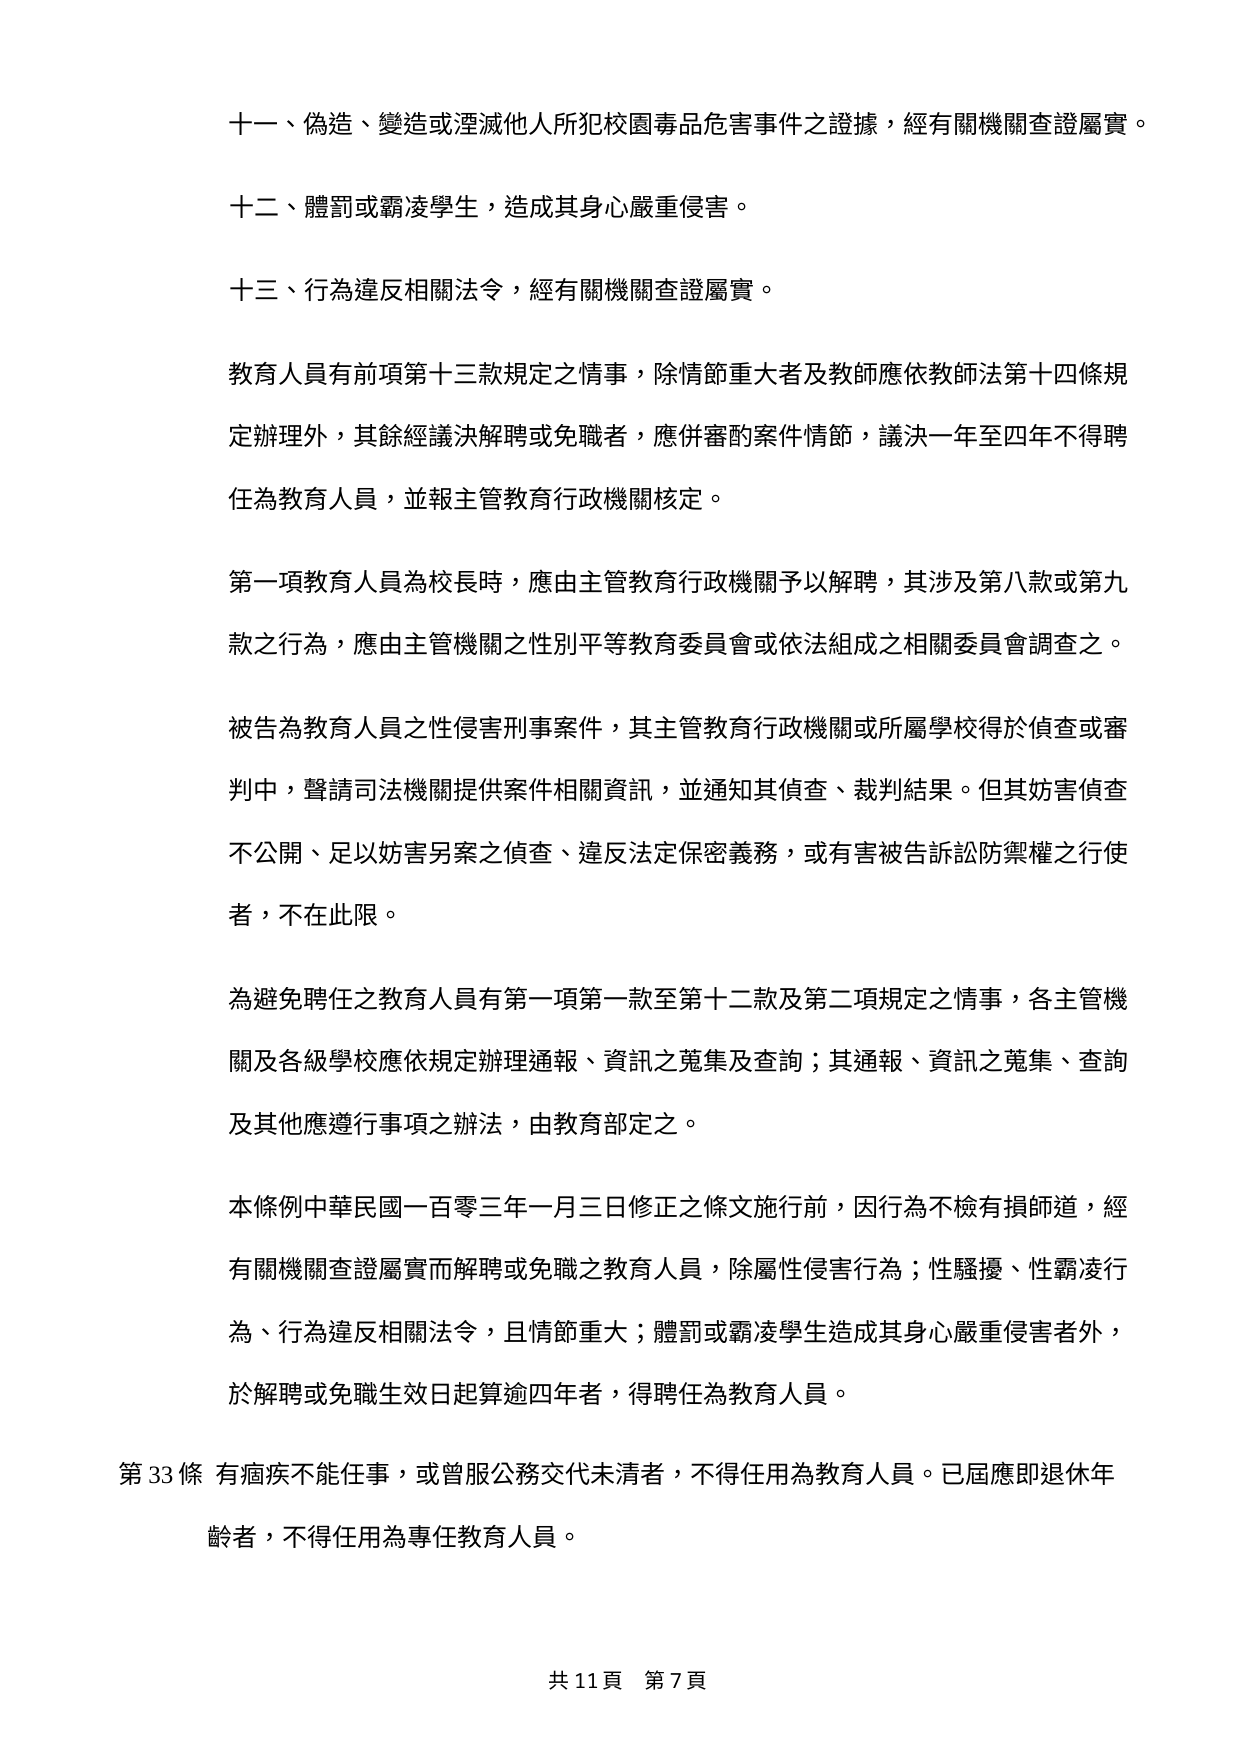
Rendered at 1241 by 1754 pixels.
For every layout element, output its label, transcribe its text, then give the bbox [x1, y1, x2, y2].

text 第33條 有痼疾不能任事，或曾服公務交代未清者，不得任用為教育人員。已屆應即退休年齡者，不得任用為專任教育人員。 [118, 1431, 1137, 1556]
text 十一、偽造、變造或湮滅他人所犯校園毒品危害事件之證據，經有關機關查證屬實。 [229, 81, 1137, 143]
text 十三、行為違反相關法令，經有關機關查證屬實。 [118, 247, 1137, 310]
text 本條例中華民國一百零三年一月三日修正之條文施行前，因行為不檢有損師道，經有關機關查證屬實而解聘或免職之教育人員，除屬性侵害行為；性騷擾、性霸凌行為、行為違反相關法令，且情節重大；體罰或霸凌學生造成其身心嚴重侵害者外，於解聘或免職生效日起算逾四年者，得聘任為教育人員。 [228, 1164, 1137, 1414]
text 十二、體罰或霸凌學生，造成其身心嚴重侵害。 [118, 164, 1137, 226]
text 為避免聘任之教育人員有第一項第一款至第十二款及第二項規定之情事，各主管機關及各級學校應依規定辦理通報、資訊之蒐集及查詢；其通報、資訊之蒐集、查詢及其他應遵行事項之辦法，由教育部定之。 [228, 956, 1137, 1143]
text 教育人員有前項第十三款規定之情事，除情節重大者及教師應依教師法第十四條規定辦理外，其餘經議決解聘或免職者，應併審酌案件情節，議決一年至四年不得聘任為教育人員，並報主管教育行政機關核定。 [228, 331, 1137, 518]
text 第一項教育人員為校長時，應由主管教育行政機關予以解聘，其涉及第八款或第九款之行為，應由主管機關之性別平等教育委員會或依法組成之相關委員會調查之。 [228, 539, 1137, 664]
text 被告為教育人員之性侵害刑事案件，其主管教育行政機關或所屬學校得於偵查或審判中，聲請司法機關提供案件相關資訊，並通知其偵查、裁判結果。但其妨害偵查不公開、足以妨害另案之偵查、違反法定保密義務，或有害被告訴訟防禦權之行使者，不在此限。 [228, 685, 1137, 935]
